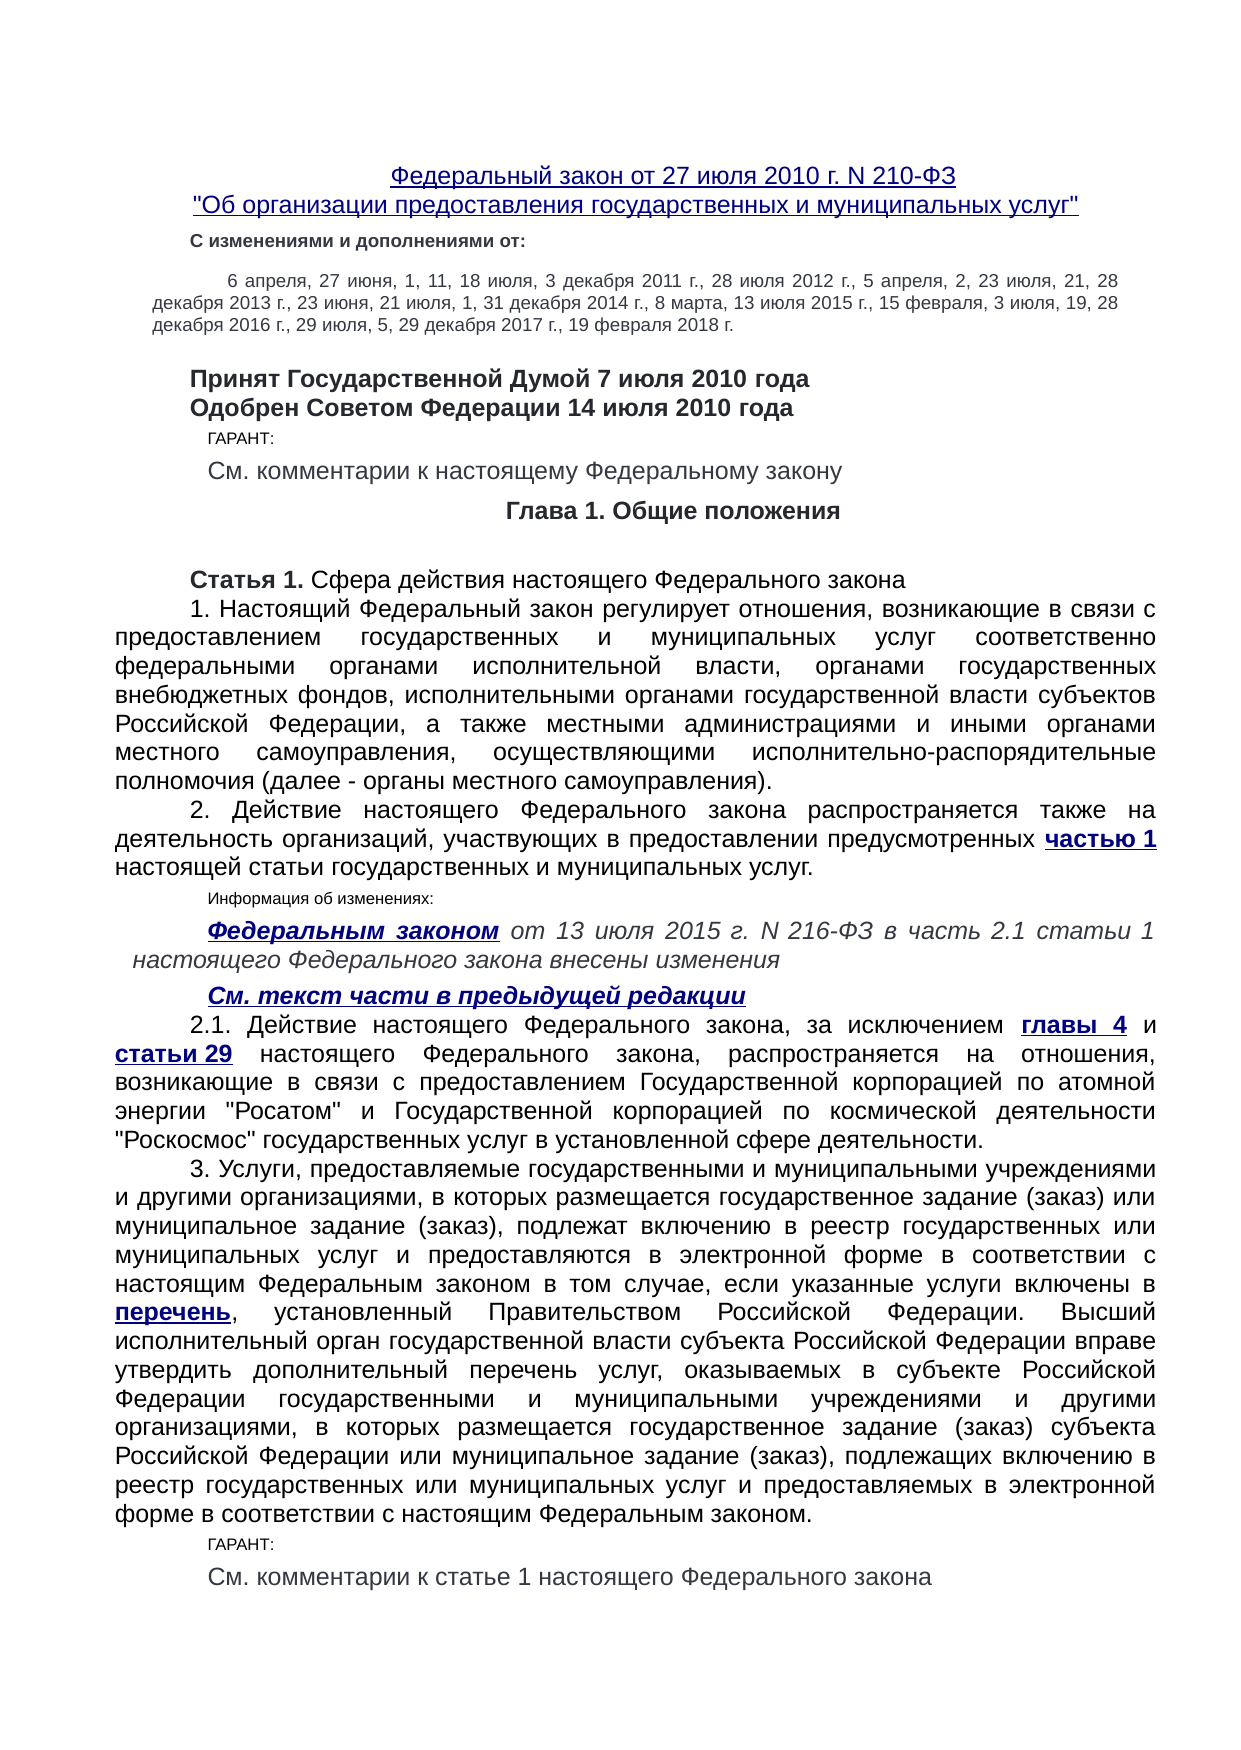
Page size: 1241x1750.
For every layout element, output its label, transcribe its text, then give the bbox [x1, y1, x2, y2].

text 3. Услуги, предоставляемые государственными и муниципальными учреждениями и другими организациями, в которых размещается государственное задание (заказ) или муниципальное задание (заказ), подлежат включению в реестр государственных или муниципальных услуг и предоставляются в электронной форме в соответствии с настоящим Федеральным законом в том случае, если указанные услуги включены в перечень, установленный Правительством Российской Федерации. Высший исполнительный орган государственной власти субъекта Российской Федерации вправе утвердить дополнительный перечень услуг, оказываемых в субъекте Российской Федерации государственными и муниципальными учреждениями и другими организациями, в которых размещается государственное задание (заказ) субъекта Российской Федерации или муниципальное задание (заказ), подлежащих включению в реестр государственных или муниципальных услуг и предоставляемых в электронной форме в соответствии с настоящим Федеральным законом. [114, 1154, 1157, 1527]
text 6 апреля, 27 июня, 1, 11, 18 июля, 3 декабря 2011 г., 28 июля 2012 г., 5 апреля, 2, 23 июля, 21, 28 декабря 2013 г., 23 июня, 21 июля, 1, 31 декабря 2014 г., 8 марта, 13 июля 2015 г., 15 февраля, 3 июля, 19, 28 декабря 2016 г., 29 июля, 5, 29 декабря 2017 г., 19 февраля 2018 г. [152, 270, 1119, 335]
text Федеральным законом от 13 июля 2015 г. N 216-ФЗ в часть 2.1 статьи 1 настоящего Федерального закона внесены изменения [132, 916, 1157, 973]
text 2. Действие настоящего Федерального закона распространяется также на деятельность организаций, участвующих в предоставлении предусмотренных частью 1 настоящей статьи государственных и муниципальных услуг. [114, 795, 1157, 881]
text ГАРАНТ: [132, 429, 1157, 448]
text См. комментарии к статье 1 настоящего Федерального закона [132, 1562, 1157, 1591]
text Статья 1. Сфера действия настоящего Федерального закона [189, 565, 1157, 593]
text Одобрен Советом Федерации 14 июля 2010 года [114, 392, 1157, 421]
text См. текст части в предыдущей редакции [132, 981, 1157, 1010]
text См. комментарии к настоящему Федеральному закону [132, 456, 1157, 485]
subtitle Глава 1. Общие положения [114, 496, 1157, 525]
text С изменениями и дополнениями от: [114, 230, 1157, 252]
text 1. Настоящий Федеральный закон регулирует отношения, возникающие в связи с предоставлением государственных и муниципальных услуг соответственно федеральными органами исполнительной власти, органами государственных внебюджетных фондов, исполнительными органами государственной власти субъектов Российской Федерации, а также местными администрациями и иными органами местного самоуправления, осуществляющими исполнительно-распорядительные полномочия (далее - органы местного самоуправления). [114, 593, 1157, 795]
text ГАРАНТ: [132, 1535, 1157, 1554]
text Принят Государственной Думой 7 июля 2010 года [114, 364, 1157, 392]
text Информация об изменениях: [132, 889, 1157, 908]
text 2.1. Действие настоящего Федерального закона, за исключением главы 4 и статьи 29 настоящего Федерального закона, распространяется на отношения, возникающие в связи с предоставлением Государственной корпорацией по атомной энергии "Росатом" и Государственной корпорацией по космической деятельности "Роскосмос" государственных услуг в установленной сфере деятельности. [114, 1010, 1157, 1154]
subtitle Федеральный закон от 27 июля 2010 г. N 210-ФЗ "Об организации предоставления государственных и муниципальных услуг" [114, 161, 1157, 219]
